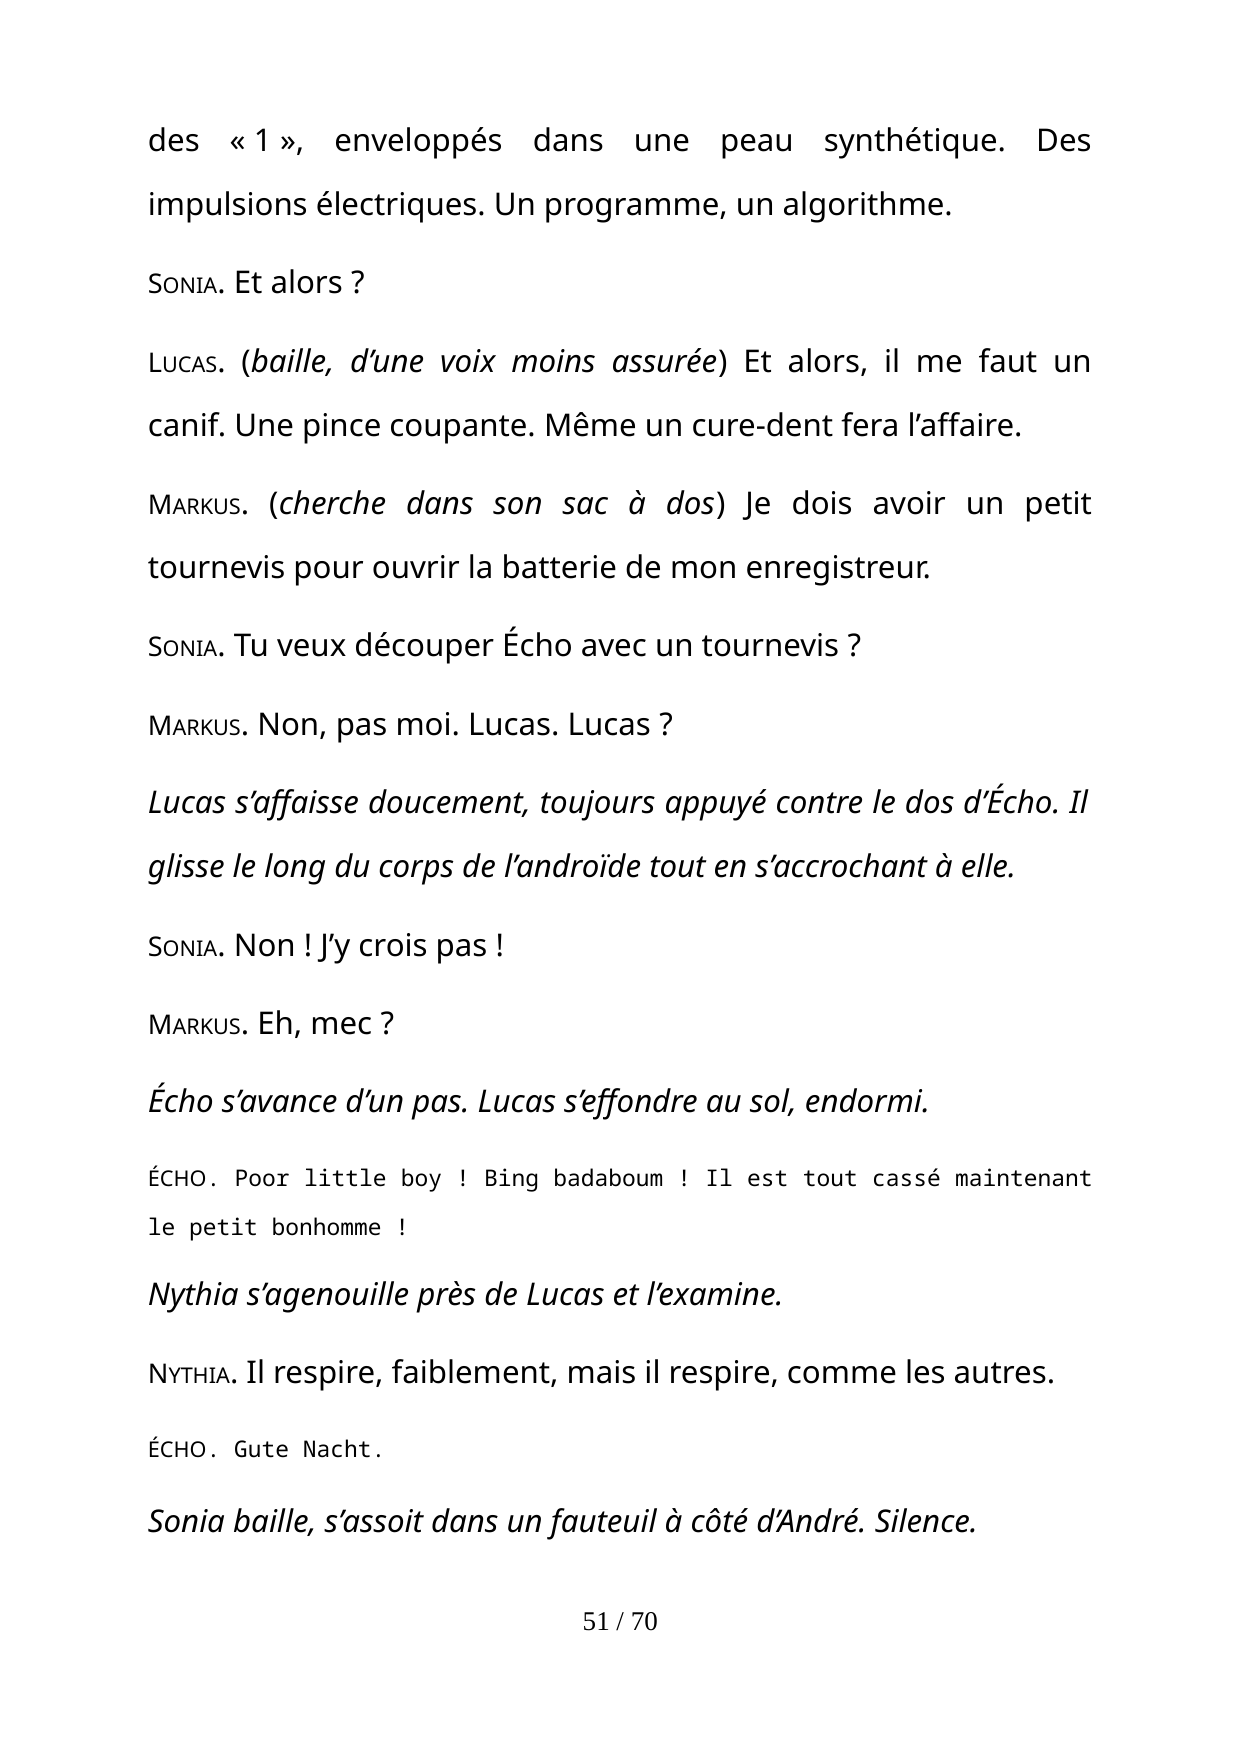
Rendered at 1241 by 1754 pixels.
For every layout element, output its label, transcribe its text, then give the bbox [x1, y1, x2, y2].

text Markus. Non, pas moi. Lucas. Lucas ? [148, 702, 1093, 744]
text Écho s’avance d’un pas. Lucas s’effondre au sol, endormi. [148, 1079, 1093, 1122]
text Sonia baille, s’assoit dans un fauteuil à côté d’André. Silence. [148, 1499, 1093, 1541]
text Nythia s’agenouille près de Lucas et l’examine. [148, 1272, 1093, 1314]
text Sonia. Non ! J’y crois pas ! [148, 923, 1093, 965]
text Nythia. Il respire, faiblement, mais il respire, comme les autres. [148, 1350, 1093, 1393]
text écho. Gute Nacht. [148, 1429, 1093, 1466]
text Markus. (cherche dans son sac à dos) Je dois avoir un petit tournevis pour ouvrir la batterie de mon enregistreur. [148, 481, 1093, 588]
text Lucas. (baille, d’une voix moins assurée) Et alors, il me faut un canif. Une pince coupante. Même un cure-dent fera l’affaire. [148, 339, 1093, 445]
text Sonia. Et alors ? [148, 260, 1093, 303]
text Sonia. Tu veux découper Écho avec un tournevis ? [148, 623, 1093, 666]
text Markus. Eh, mec ? [148, 1001, 1093, 1044]
text Lucas s’affaisse doucement, toujours appuyé contre le dos d’Écho. Il glisse le long du corps de l’androïde tout en s’accrochant à elle. [148, 780, 1093, 887]
text écho. Poor little boy ! Bing badaboum ! Il est tout cassé maintenant le petit bonhomme ! [148, 1158, 1093, 1242]
text des « 1 », enveloppés dans une peau synthétique. Des impulsions électriques. Un programme, un algorithme. [148, 118, 1093, 224]
